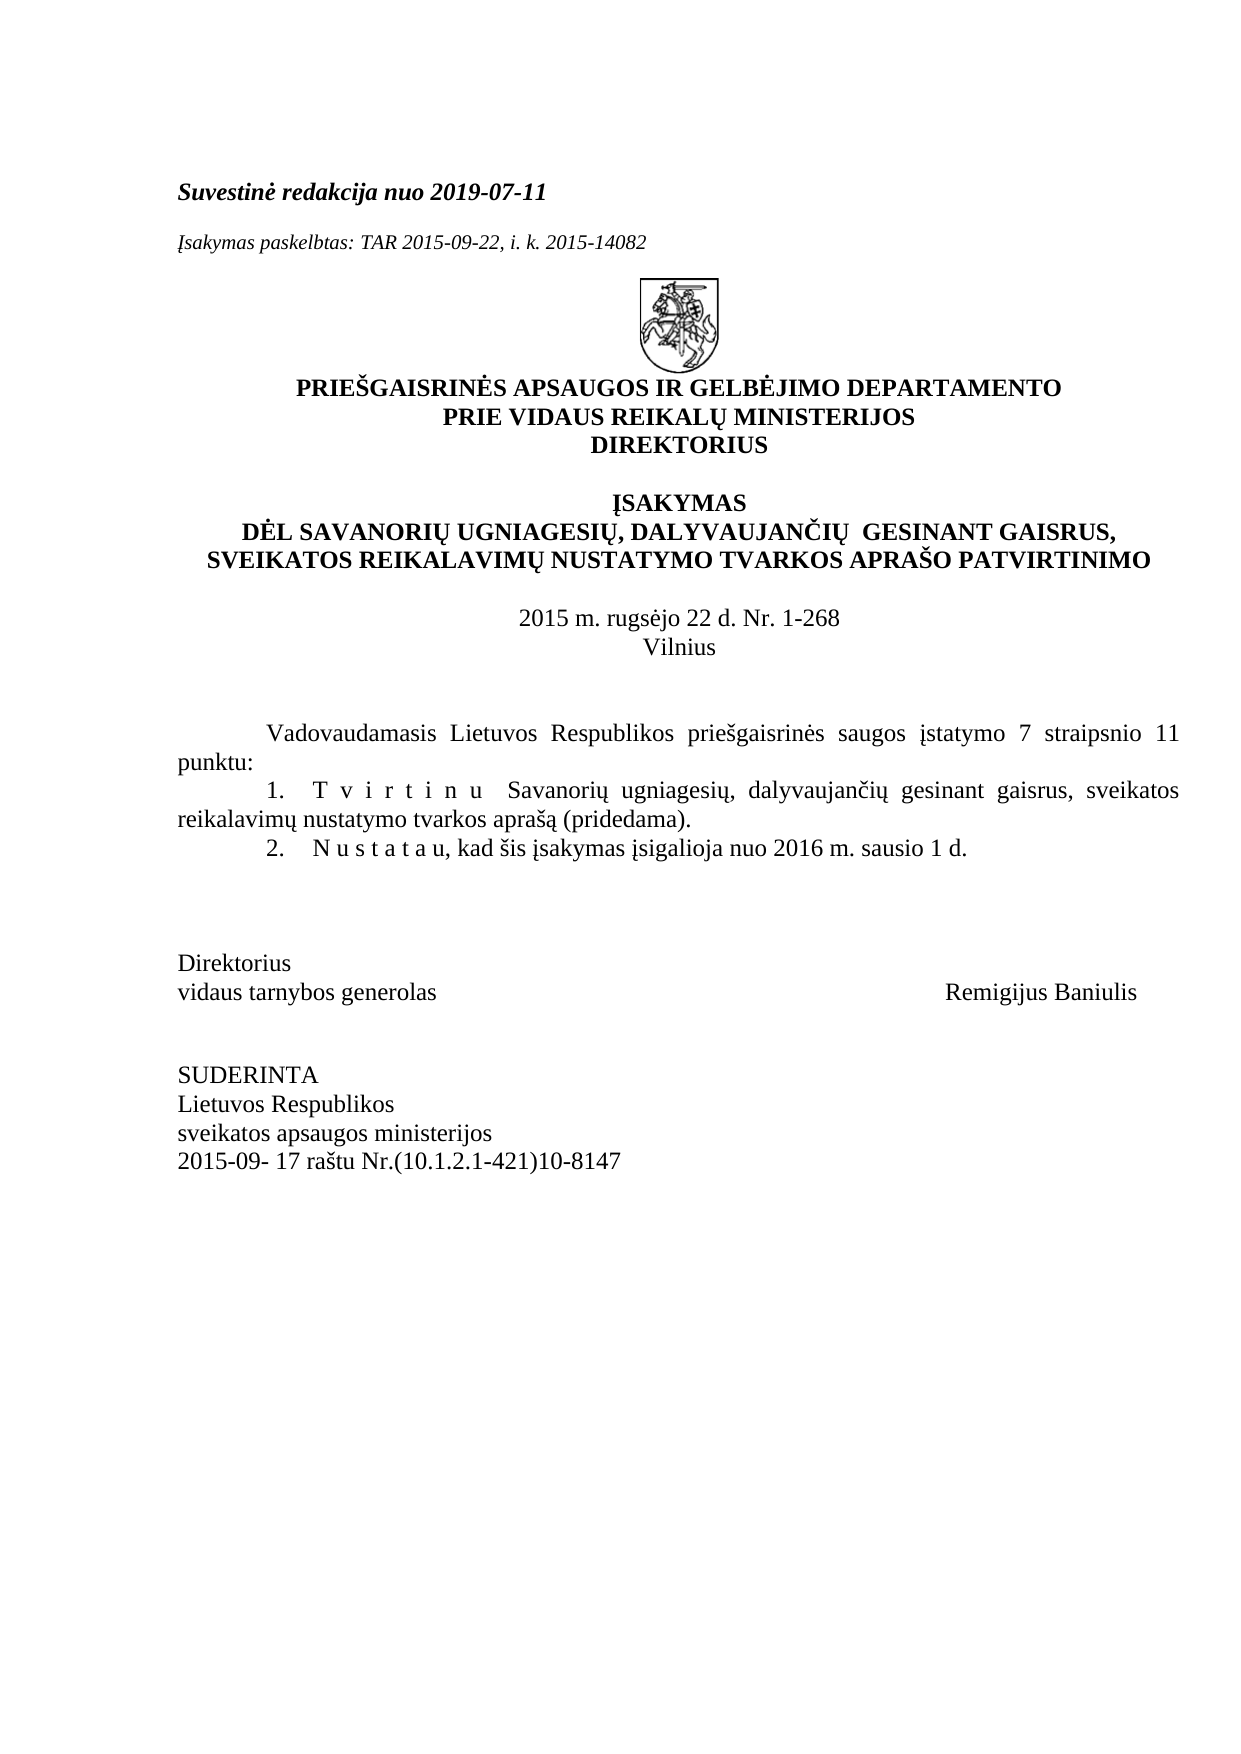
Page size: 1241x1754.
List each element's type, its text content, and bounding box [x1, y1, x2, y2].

text 2. N u s t a t a u, kad šis įsakymas įsigalioja nuo 2016 m. sausio 1 d. [177, 833, 1181, 862]
text Įsakymas paskelbtas: TAR 2015-09-22, i. k. 2015-14082 [177, 230, 1181, 254]
text Direktorius [177, 948, 1181, 977]
text 1. T v i r t i n u Savanorių ugniagesių, dalyvaujančių gesinant gaisrus, sveikatos reikalavimų nustatymo tvarkos aprašą (pridedama). [177, 776, 1181, 833]
text DIREKTORIUS [177, 431, 1181, 459]
text Lietuvos Respublikos [177, 1089, 1181, 1118]
text PRIE VIDAUS REIKALŲ MINISTERIJOS [177, 402, 1181, 431]
text SUDERINTA [177, 1060, 1181, 1089]
text 2015 m. rugsėjo 22 d. Nr. 1-268 [177, 603, 1181, 632]
text Vilnius [177, 632, 1181, 661]
text sveikatos apsaugos ministerijos [177, 1118, 1181, 1146]
text 2015-09- 17 raštu Nr.(10.1.2.1-421)10-8147 [177, 1146, 1181, 1175]
text įsakymas [177, 488, 1181, 517]
text PRIEŠGAISRINĖS APSAUGOS IR GELBĖJIMO DEPARTAMENTO [177, 373, 1181, 402]
text Suvestinė redakcija nuo 2019-07-11 [177, 177, 1181, 206]
text Vadovaudamasis Lietuvos Respublikos priešgaisrinės saugos įstatymo 7 straipsnio 11 punktu: [177, 718, 1181, 776]
text vidaus tarnybos generolas Remigijus Baniulis [177, 977, 1181, 1006]
text DĖL savanorių ugniagesių, dalyvaujančių gesinant gaisrus, sveikatos reikalavimų NUSTATYMO TVARKOS APRAŠO PATVIRTINIMO [177, 517, 1181, 574]
